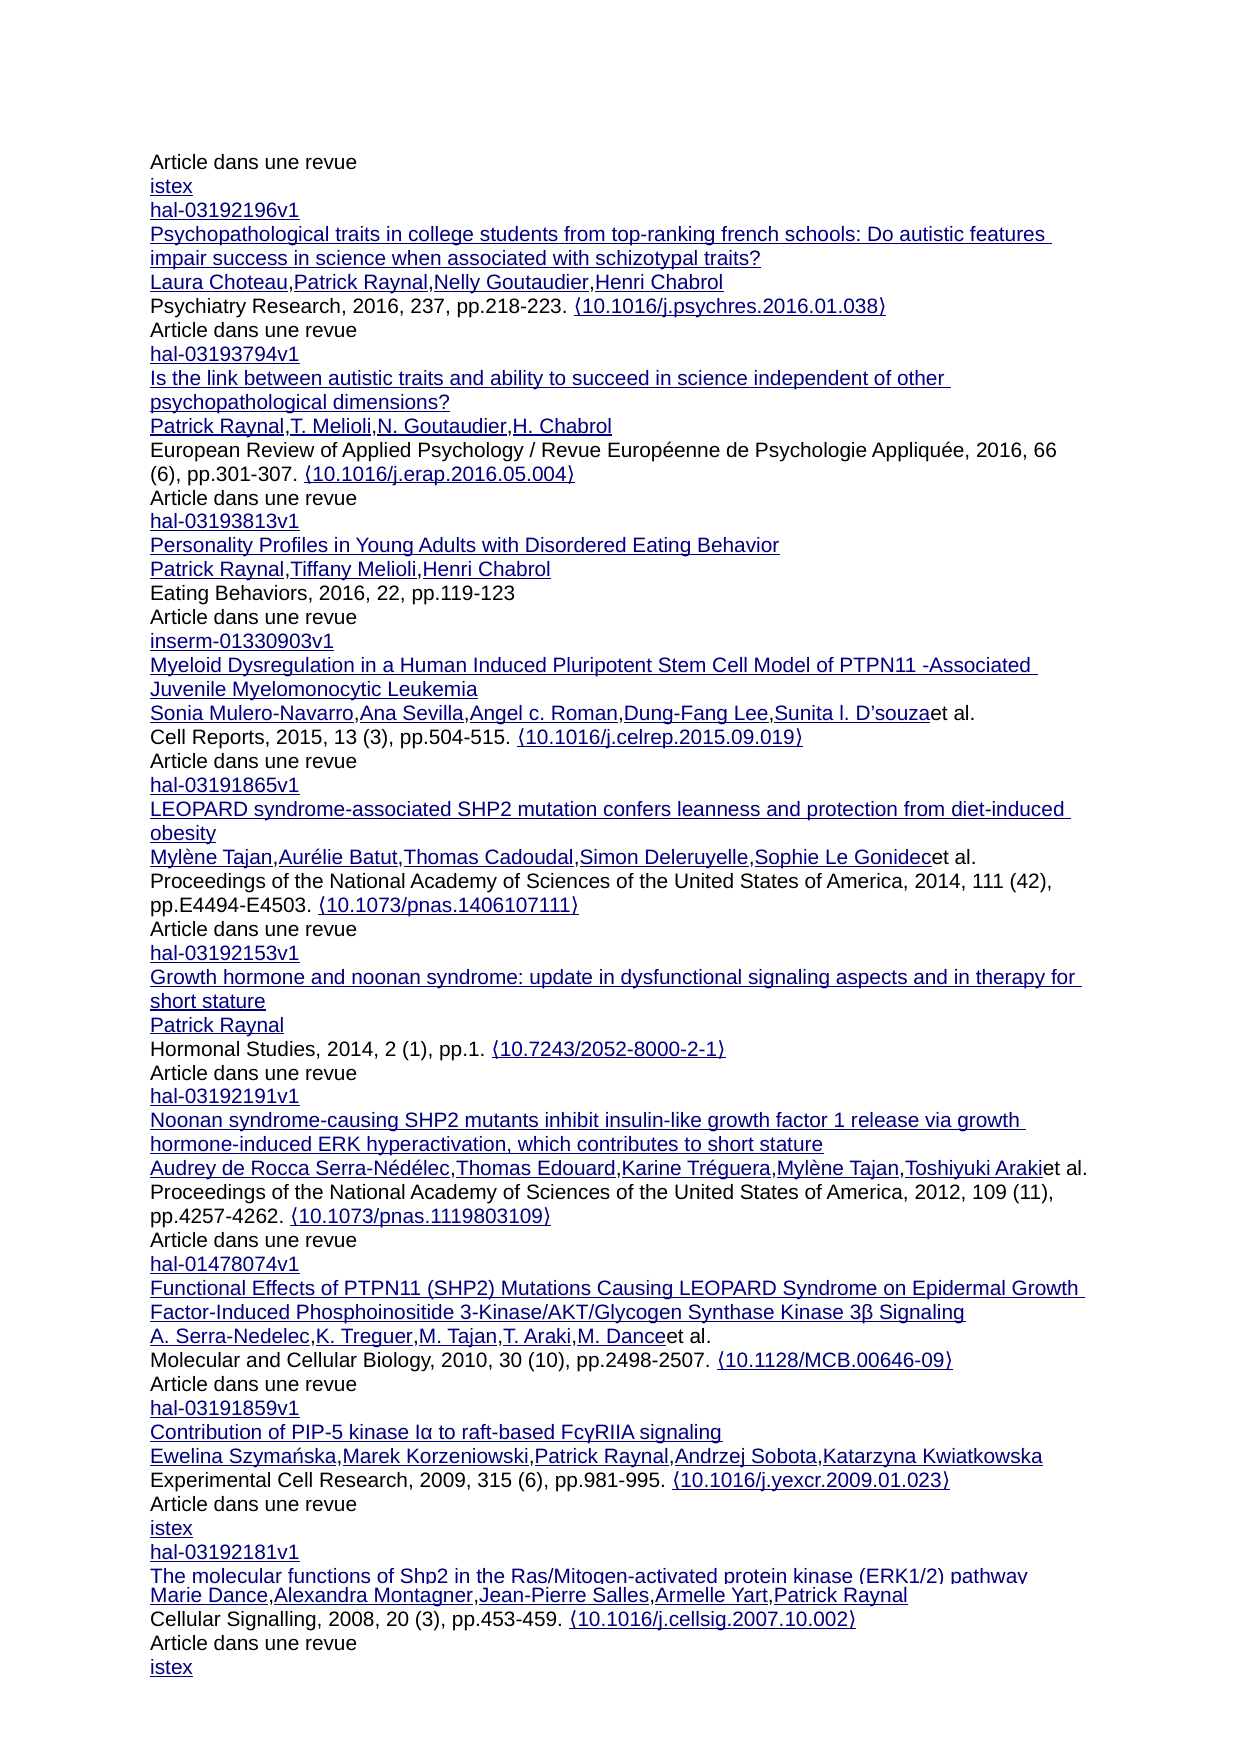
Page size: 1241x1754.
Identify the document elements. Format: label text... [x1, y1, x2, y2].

table_cell Is the link between autistic traits and ability to succeed in science independent of other psychopathological dimensions? Patrick Raynal,T. Melioli,N. Goutaudier,H. Chabrol European Review of Applied Psychology / Revue Européenne de Psychologie Appliquée, 2016, 66 (6), pp.301-307. ⟨10.1016/j.erap.2016.05.004⟩ Article dans une revue hal-03193813v1 [150, 366, 1090, 533]
table_cell Contribution of PIP-5 kinase Iα to raft-based FcγRIIA signaling Ewelina Szymańska,Marek Korzeniowski,Patrick Raynal,Andrzej Sobota,Katarzyna Kwiatkowska Experimental Cell Research, 2009, 315 (6), pp.981-995. ⟨10.1016/j.yexcr.2009.01.023⟩ Article dans une revue istex hal-03192181v1 [150, 1420, 1090, 1563]
table_cell Growth hormone and noonan syndrome: update in dysfunctional signaling aspects and in therapy for short stature Patrick Raynal Hormonal Studies, 2014, 2 (1), pp.1. ⟨10.7243/2052-8000-2-1⟩ Article dans une revue hal-03192191v1 [150, 965, 1090, 1108]
table_cell The molecular functions of Shp2 in the Ras/Mitogen-activated protein kinase (ERK1/2) pathway Marie Dance,Alexandra Montagner,Jean-Pierre Salles,Armelle Yart,Patrick Raynal Cellular Signalling, 2008, 20 (3), pp.453-459. ⟨10.1016/j.cellsig.2007.10.002⟩ Article dans une revue istex [150, 1564, 1090, 1679]
table_cell Noonan syndrome-causing SHP2 mutants inhibit insulin-like growth factor 1 release via growth hormone-induced ERK hyperactivation, which contributes to short stature Audrey de Rocca Serra-Nédélec,Thomas Edouard,Karine Tréguera,Mylène Tajan,Toshiyuki Arakiet al. Proceedings of the National Academy of Sciences of the United States of America, 2012, 109 (11), pp.4257-4262. ⟨10.1073/pnas.1119803109⟩ Article dans une revue hal-01478074v1 [150, 1108, 1090, 1276]
table_cell Psychopathological traits in college students from top-ranking french schools: Do autistic features impair success in science when associated with schizotypal traits? Laura Choteau,Patrick Raynal,Nelly Goutaudier,Henri Chabrol Psychiatry Research, 2016, 237, pp.218-223. ⟨10.1016/j.psychres.2016.01.038⟩ Article dans une revue hal-03193794v1 [150, 222, 1090, 366]
table_cell Functional Effects of PTPN11 (SHP2) Mutations Causing LEOPARD Syndrome on Epidermal Growth Factor-Induced Phosphoinositide 3-Kinase/AKT/Glycogen Synthase Kinase 3β Signaling A. Serra-Nedelec,K. Treguer,M. Tajan,T. Araki,M. Danceet al. Molecular and Cellular Biology, 2010, 30 (10), pp.2498-2507. ⟨10.1128/MCB.00646-09⟩ Article dans une revue hal-03191859v1 [150, 1276, 1090, 1420]
table_cell Myeloid Dysregulation in a Human Induced Pluripotent Stem Cell Model of PTPN11 -Associated Juvenile Myelomonocytic Leukemia Sonia Mulero-Navarro,Ana Sevilla,Angel c. Roman,Dung-Fang Lee,Sunita l. D’souzaet al. Cell Reports, 2015, 13 (3), pp.504-515. ⟨10.1016/j.celrep.2015.09.019⟩ Article dans une revue hal-03191865v1 [150, 653, 1090, 797]
table_cell LEOPARD syndrome-associated SHP2 mutation confers leanness and protection from diet-induced obesity Mylène Tajan,Aurélie Batut,Thomas Cadoudal,Simon Deleruyelle,Sophie Le Gonidecet al. Proceedings of the National Academy of Sciences of the United States of America, 2014, 111 (42), pp.E4494-E4503. ⟨10.1073/pnas.1406107111⟩ Article dans une revue hal-03192153v1 [150, 797, 1090, 964]
table_cell Article dans une revue istex hal-03192196v1 [150, 150, 1090, 222]
table_cell Personality Profiles in Young Adults with Disordered Eating Behavior Patrick Raynal,Tiffany Melioli,Henri Chabrol Eating Behaviors, 2016, 22, pp.119-123 Article dans une revue inserm-01330903v1 [150, 533, 1090, 653]
